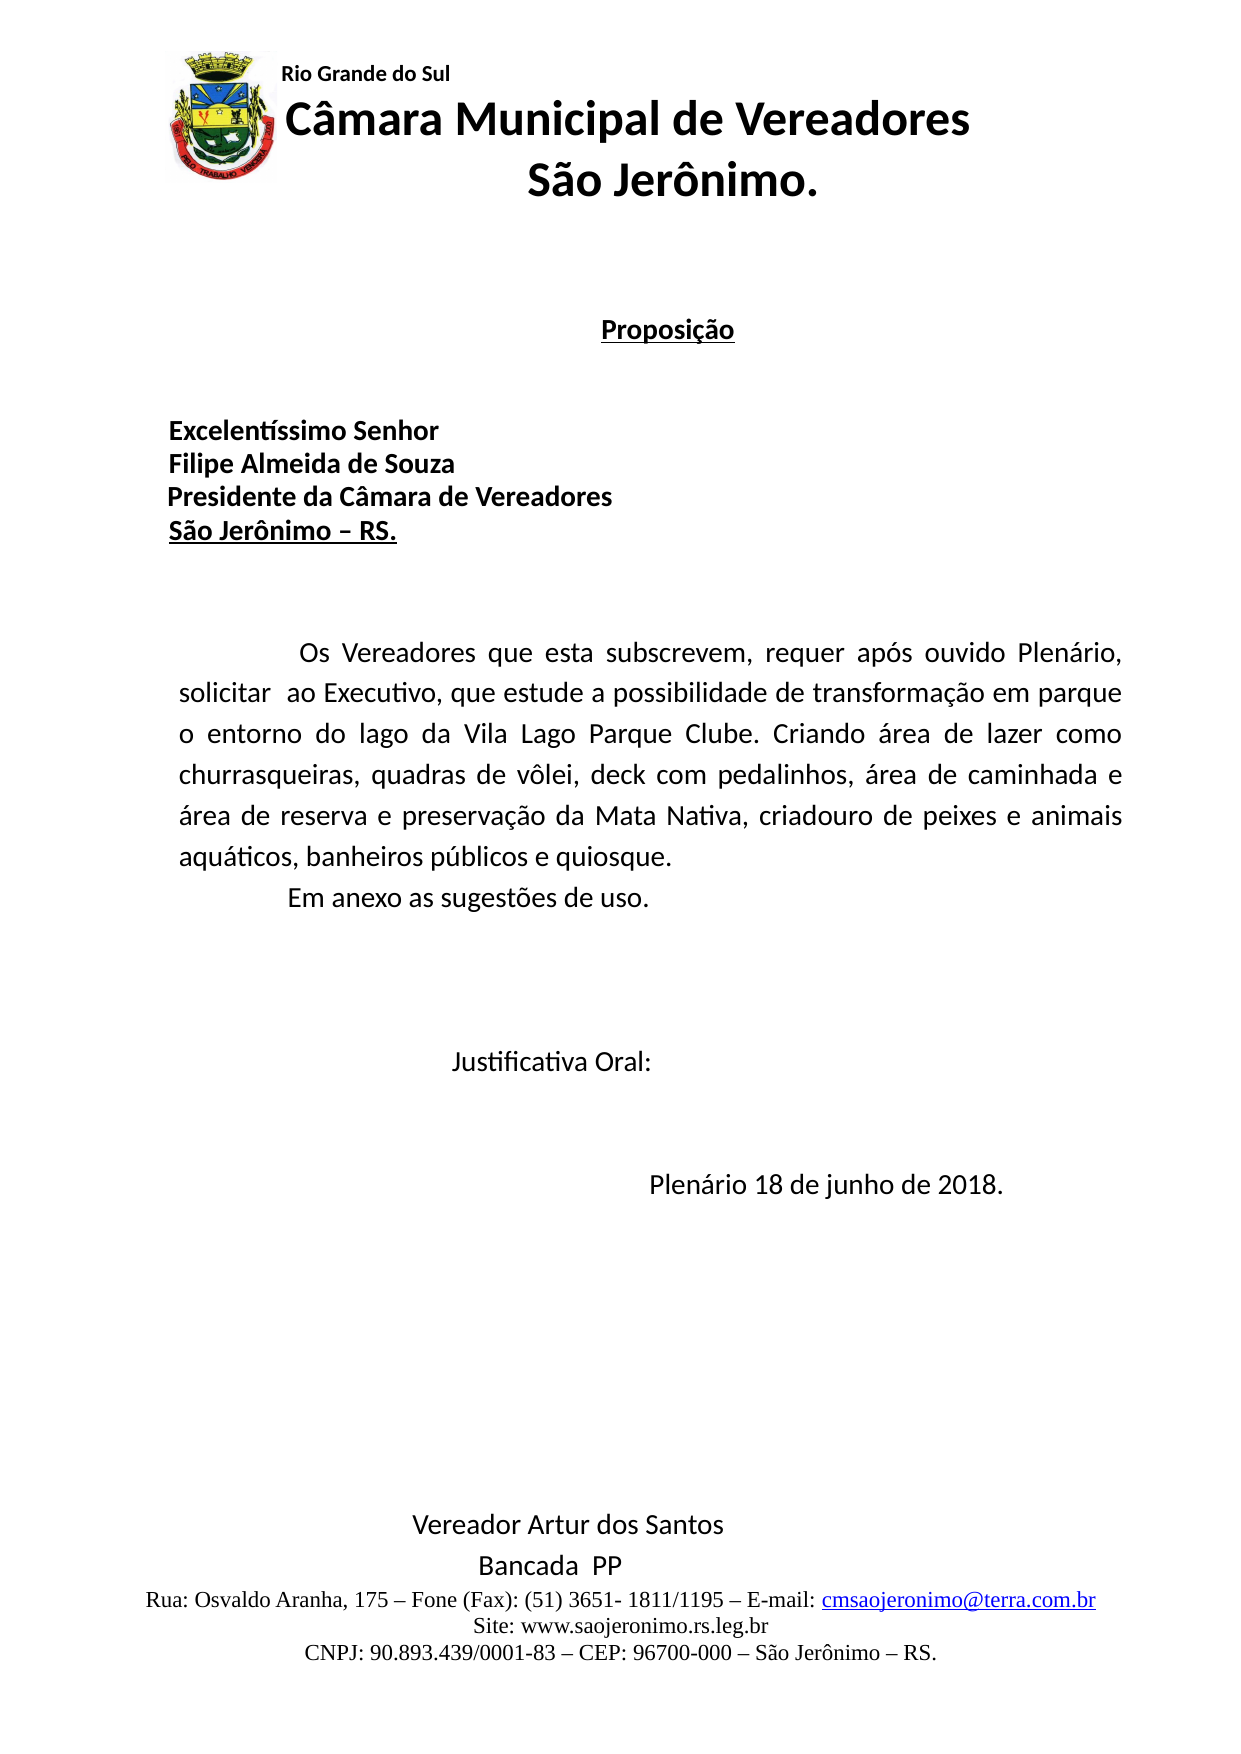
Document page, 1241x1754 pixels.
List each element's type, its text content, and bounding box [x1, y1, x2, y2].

text Plenário 18 de junho de 2018. [178, 1166, 1123, 1201]
text São Jerônimo – RS. [169, 513, 1110, 547]
text Bancada PP [169, 1547, 1166, 1582]
text Os Vereadores que esta subscrevem, requer após ouvido Plenário, solicitar ao Executivo, que estude a possibilidade de transformação em parque o entorno do lago da Vila Lago Parque Clube. Criando área de lazer como churrasqueiras, quadras de vôlei, deck com pedalinhos, área de caminhada e área de reserva e preservação da Mata Nativa, criadouro de peixes e animais aquáticos, banheiros públicos e quiosque. [178, 634, 1123, 874]
text Vereador Artur dos Santos [178, 1506, 1123, 1541]
subtitle Proposição [225, 311, 1110, 347]
text Justificativa Oral: [178, 1043, 1123, 1079]
text Filipe Almeida de Souza [169, 447, 1110, 480]
text Excelentíssimo Senhor [169, 413, 1110, 447]
text Em anexo as sugestões de uso. [178, 879, 1123, 915]
text Presidente da Câmara de Vereadores [75, 480, 1110, 513]
